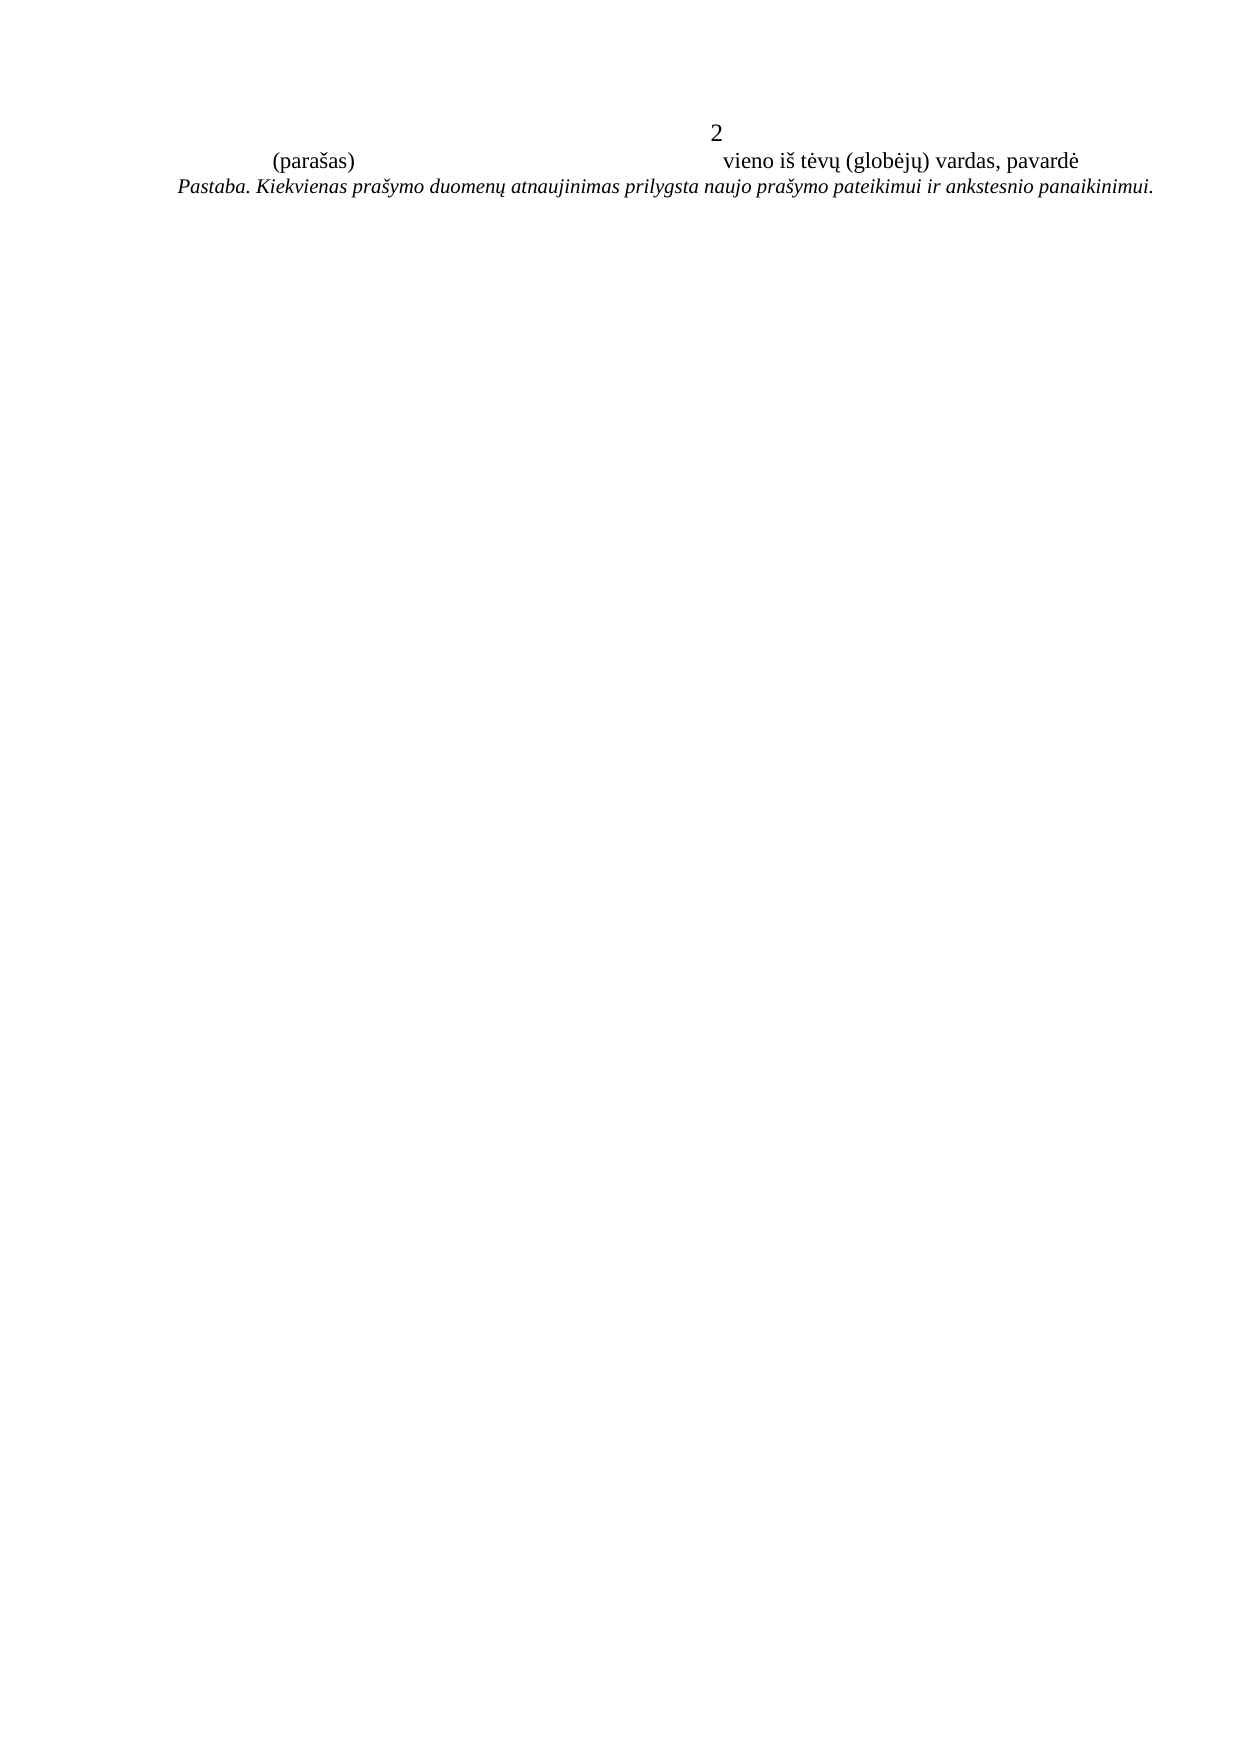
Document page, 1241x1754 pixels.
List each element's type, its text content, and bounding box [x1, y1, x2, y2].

text Pastaba. Kiekvienas prašymo duomenų atnaujinimas prilygsta naujo prašymo pateikimui ir ankstesnio panaikinimui. [177, 174, 1181, 198]
text (parašas) vieno iš tėvų (globėjų) vardas, pavardė [177, 148, 1181, 174]
